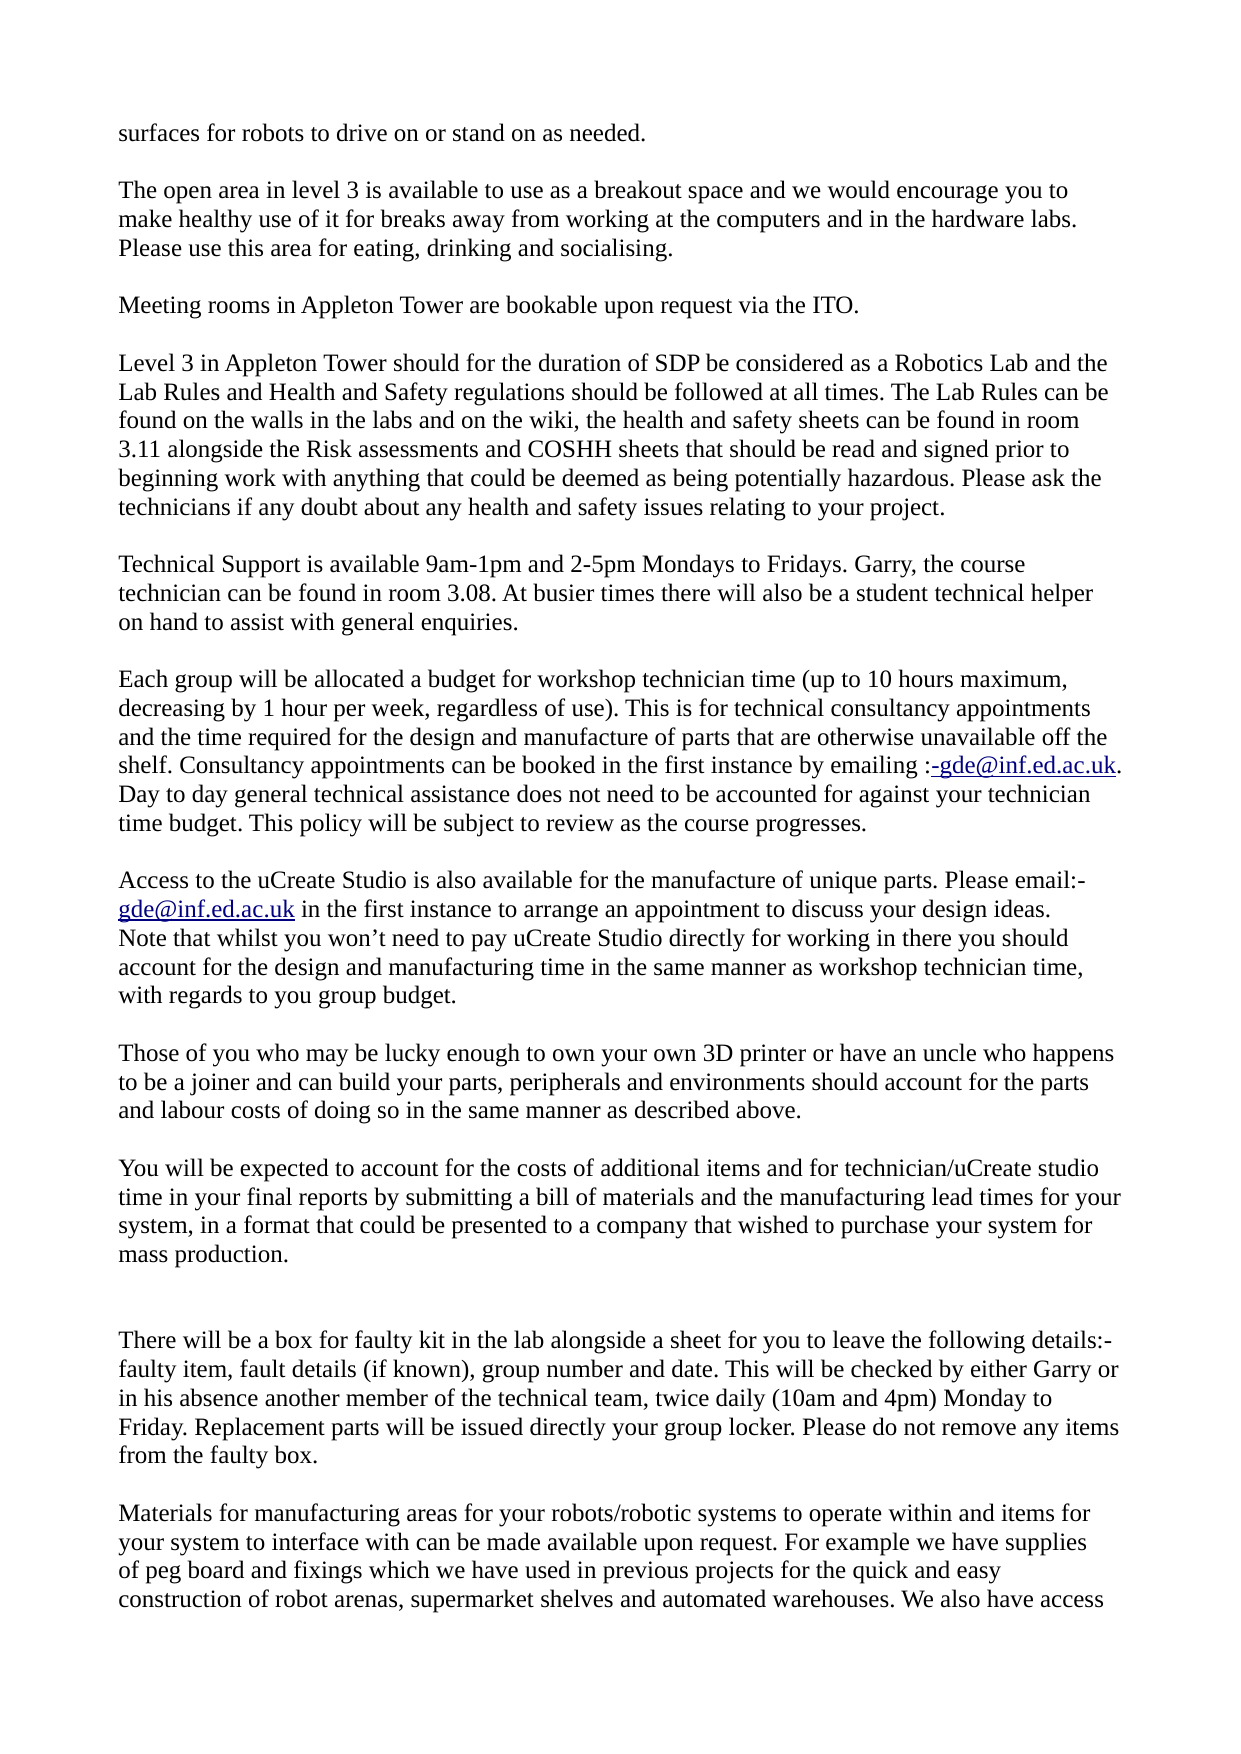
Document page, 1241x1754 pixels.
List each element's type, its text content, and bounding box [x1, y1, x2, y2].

text Those of you who may be lucky enough to own your own 3D printer or have an uncle who happens to be a joiner and can build your parts, peripherals and environments should account for the parts and labour costs of doing so in the same manner as described above. [118, 1038, 1122, 1124]
text Meeting rooms in Appleton Tower are bookable upon request via the ITO. [118, 291, 1122, 319]
text with regards to you group budget. [118, 981, 1122, 1009]
text Level 3 in Appleton Tower should for the duration of SDP be considered as a Robotics Lab and the Lab Rules and Health and Safety regulations should be followed at all times. The Lab Rules can be found on the walls in the labs and on the wiki, the health and safety sheets can be found in room 3.11 alongside the Risk assessments and COSHH sheets that should be read and signed prior to beginning work with anything that could be deemed as being potentially hazardous. Please ask the technicians if any doubt about any health and safety issues relating to your project. [118, 348, 1122, 521]
text faulty item, fault details (if known), group number and date. This will be checked by either Garry or in his absence another member of the technical team, twice daily (10am and 4pm) Monday to Friday. Replacement parts will be issued directly your group locker. Please do not remove any items from the faulty box. [118, 1354, 1122, 1469]
text Access to the uCreate Studio is also available for the manufacture of unique parts. Please email:- gde@inf.ed.ac.uk in the first instance to arrange an appointment to discuss your design ideas. [118, 866, 1122, 923]
text There will be a box for faulty kit in the lab alongside a sheet for you to leave the following details:- [118, 1326, 1122, 1354]
text of peg board and fixings which we have used in previous projects for the quick and easy construction of robot arenas, supermarket shelves and automated warehouses. We also have access [118, 1556, 1122, 1613]
text You will be expected to account for the costs of additional items and for technician/uCreate studio time in your final reports by submitting a bill of materials and the manufacturing lead times for your system, in a format that could be presented to a company that wished to purchase your system for mass production. [118, 1153, 1122, 1268]
text surfaces for robots to drive on or stand on as needed. [118, 118, 1122, 147]
text Technical Support is available 9am-1pm and 2-5pm Mondays to Fridays. Garry, the course technician can be found in room 3.08. At busier times there will also be a student technical helper on hand to assist with general enquiries. [118, 549, 1122, 636]
text Materials for manufacturing areas for your robots/robotic systems to operate within and items for your system to interface with can be made available upon request. For example we have supplies [118, 1498, 1122, 1556]
text Note that whilst you won’t need to pay uCreate Studio directly for working in there you should account for the design and manufacturing time in the same manner as workshop technician time, [118, 923, 1122, 981]
text The open area in level 3 is available to use as a breakout space and we would encourage you to make healthy use of it for breaks away from working at the computers and in the hardware labs. Please use this area for eating, drinking and socialising. [118, 176, 1122, 262]
text Each group will be allocated a budget for workshop technician time (up to 10 hours maximum, decreasing by 1 hour per week, regardless of use). This is for technical consultancy appointments and the time required for the design and manufacture of parts that are otherwise unavailable off the shelf. Consultancy appointments can be booked in the first instance by emailing :-gde@inf.ed.ac.uk. Day to day general technical assistance does not need to be accounted for against your technician time budget. This policy will be subject to review as the course progresses. [118, 664, 1122, 837]
